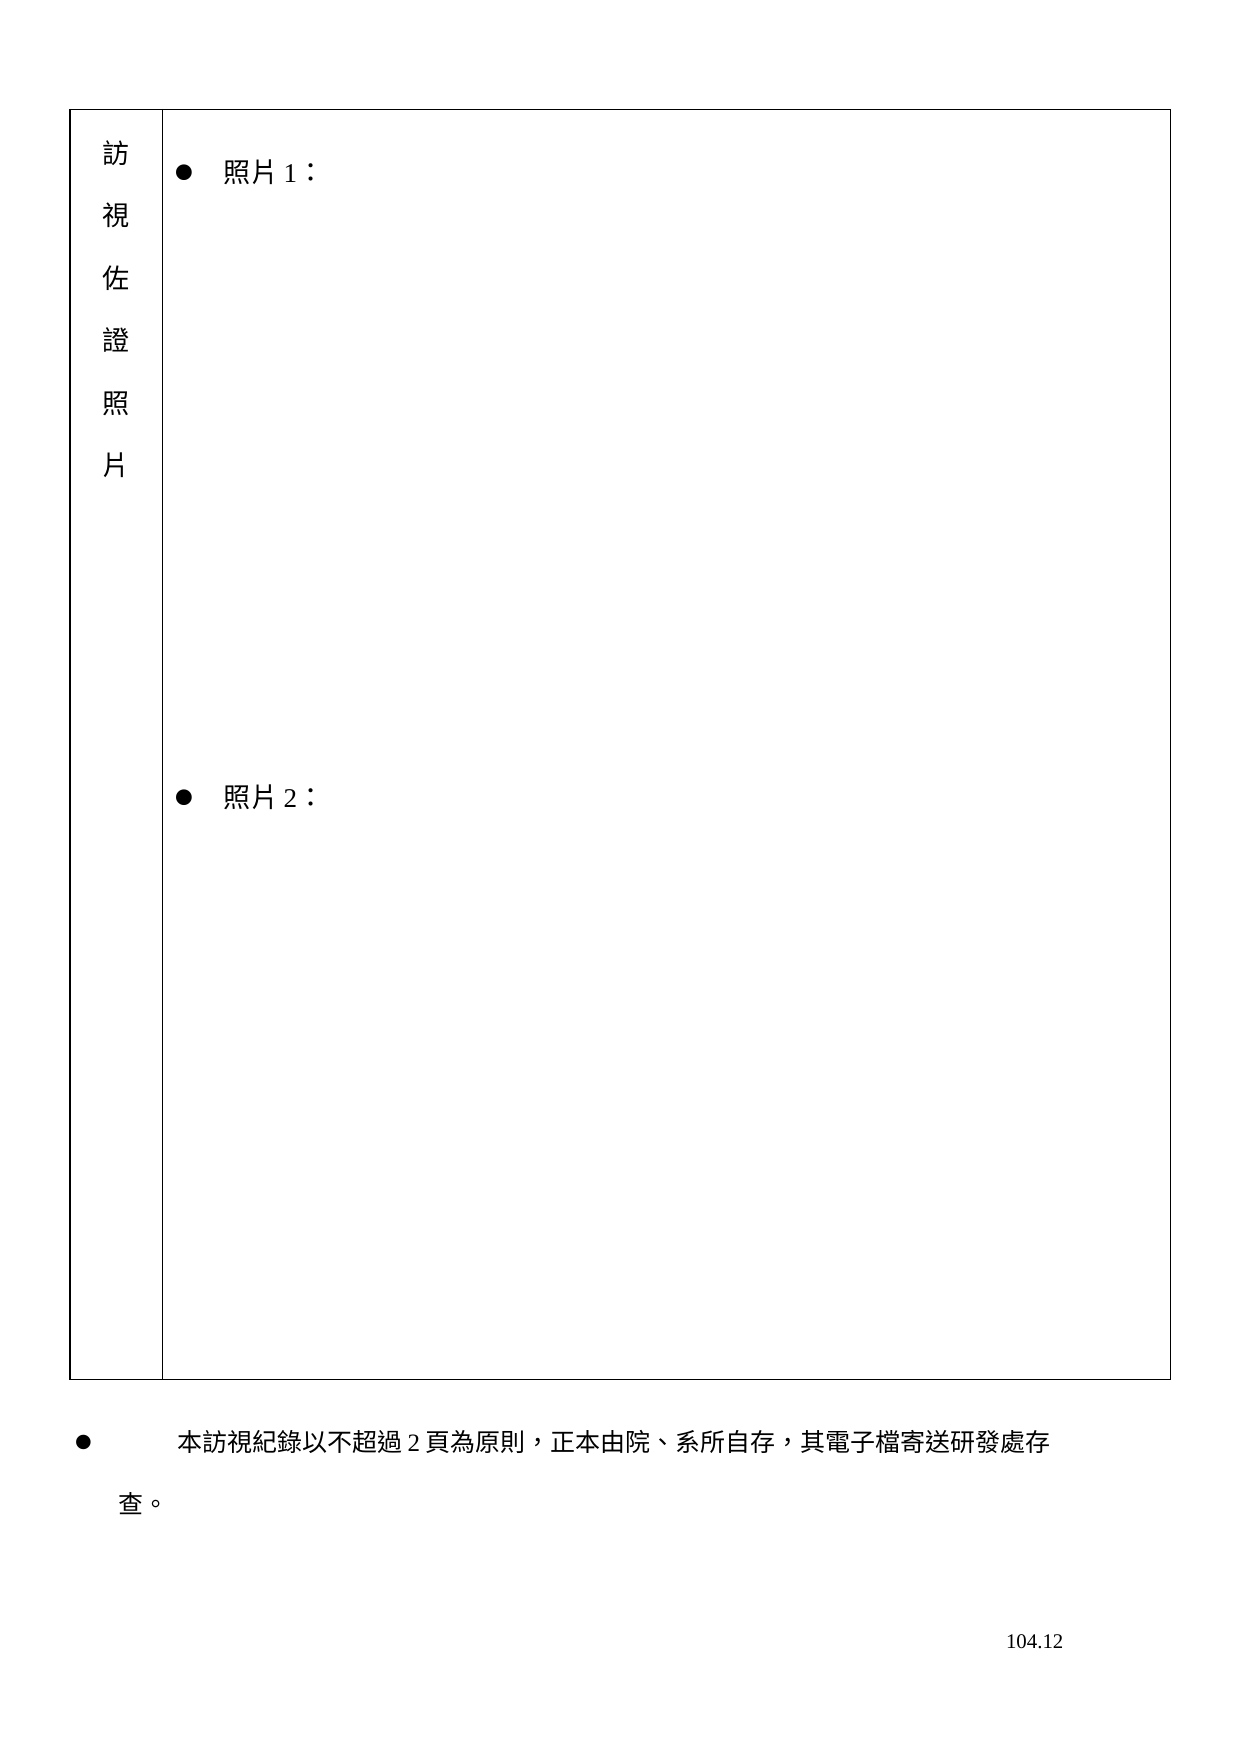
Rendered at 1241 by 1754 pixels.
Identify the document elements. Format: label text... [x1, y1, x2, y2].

list 本訪視紀錄以不超過2頁為原則，正本由院、系所自存，其電子檔寄送研發處存查。 [74, 1398, 1063, 1523]
table_cell 照片1： 照片2： [163, 110, 1170, 1379]
table_cell 訪 視 佐 證 照 片 [71, 110, 162, 1379]
